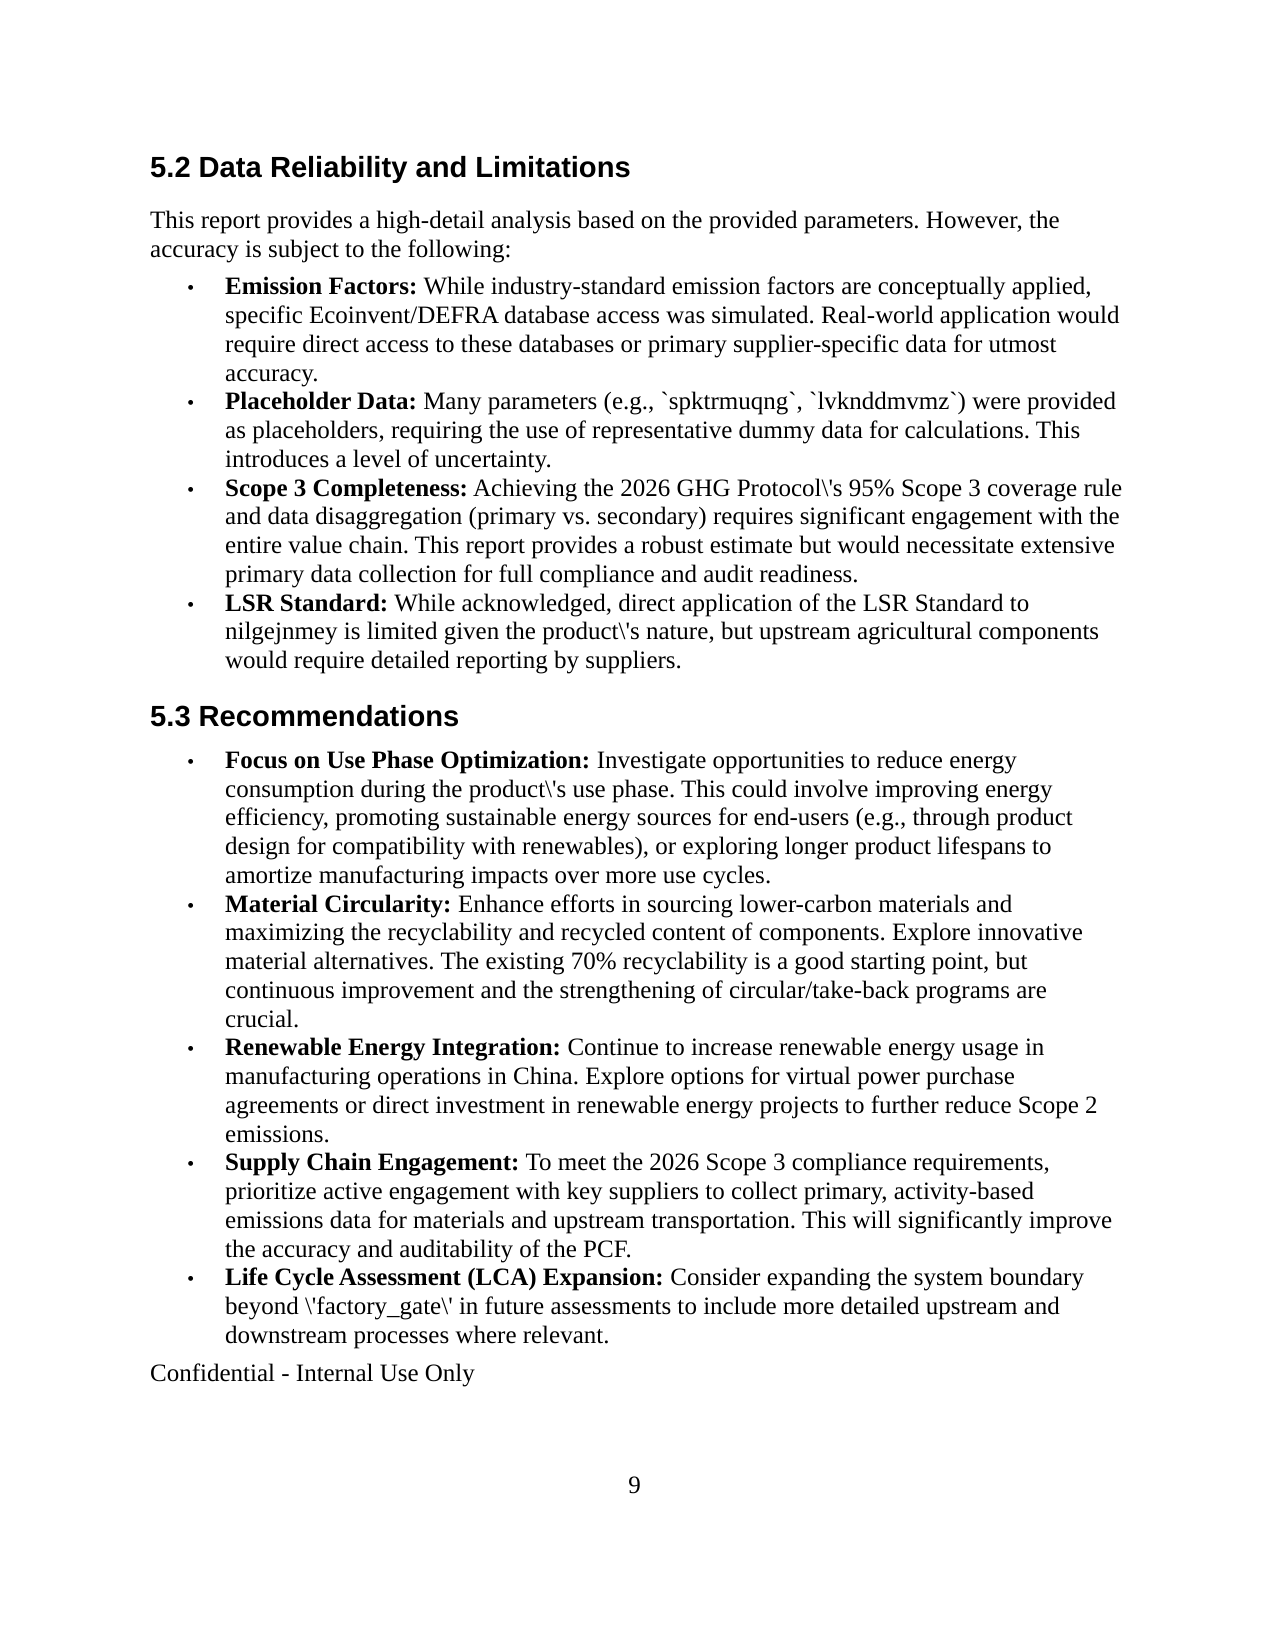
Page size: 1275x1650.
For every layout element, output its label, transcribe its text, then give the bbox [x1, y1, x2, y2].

subtitle 5.3 Recommendations [150, 699, 1125, 732]
text This report provides a high-detail analysis based on the provided parameters. However, the accuracy is subject to the following: [150, 205, 1125, 262]
list Life Cycle Assessment (LCA) Expansion: Consider expanding the system boundary beyond \'factory_gate\' in future assessments to include more detailed upstream and downstream processes where relevant. [187, 1262, 1125, 1349]
subtitle 5.2 Data Reliability and Limitations [150, 150, 1125, 183]
list Placeholder Data: Many parameters (e.g., `spktrmuqng`, `lvknddmvmz`) were provided as placeholders, requiring the use of representative dummy data for calculations. This introduces a level of uncertainty. [187, 386, 1125, 473]
text Confidential - Internal Use Only [150, 1358, 1125, 1386]
list Scope 3 Completeness: Achieving the 2026 GHG Protocol\'s 95% Scope 3 coverage rule and data disaggregation (primary vs. secondary) requires significant engagement with the entire value chain. This report provides a robust estimate but would necessitate extensive primary data collection for full compliance and audit readiness. [187, 473, 1125, 588]
list Material Circularity: Enhance efforts in sourcing lower-carbon materials and maximizing the recyclability and recycled content of components. Explore innovative material alternatives. The existing 70% recyclability is a good starting point, but continuous improvement and the strengthening of circular/take-back programs are crucial. [187, 889, 1125, 1032]
list Emission Factors: While industry-standard emission factors are conceptually applied, specific Ecoinvent/DEFRA database access was simulated. Real-world application would require direct access to these databases or primary supplier-specific data for utmost accuracy. [187, 271, 1125, 386]
list Focus on Use Phase Optimization: Investigate opportunities to reduce energy consumption during the product\'s use phase. This could involve improving energy efficiency, promoting sustainable energy sources for end-users (e.g., through product design for compatibility with renewables), or exploring longer product lifespans to amortize manufacturing impacts over more use cycles. [187, 745, 1125, 889]
list Renewable Energy Integration: Continue to increase renewable energy usage in manufacturing operations in China. Explore options for virtual power purchase agreements or direct investment in renewable energy projects to further reduce Scope 2 emissions. [187, 1032, 1125, 1147]
list Supply Chain Engagement: To meet the 2026 Scope 3 compliance requirements, prioritize active engagement with key suppliers to collect primary, activity-based emissions data for materials and upstream transportation. This will significantly improve the accuracy and auditability of the PCF. [187, 1147, 1125, 1262]
list LSR Standard: While acknowledged, direct application of the LSR Standard to nilgejnmey is limited given the product\'s nature, but upstream agricultural components would require detailed reporting by suppliers. [187, 588, 1125, 674]
